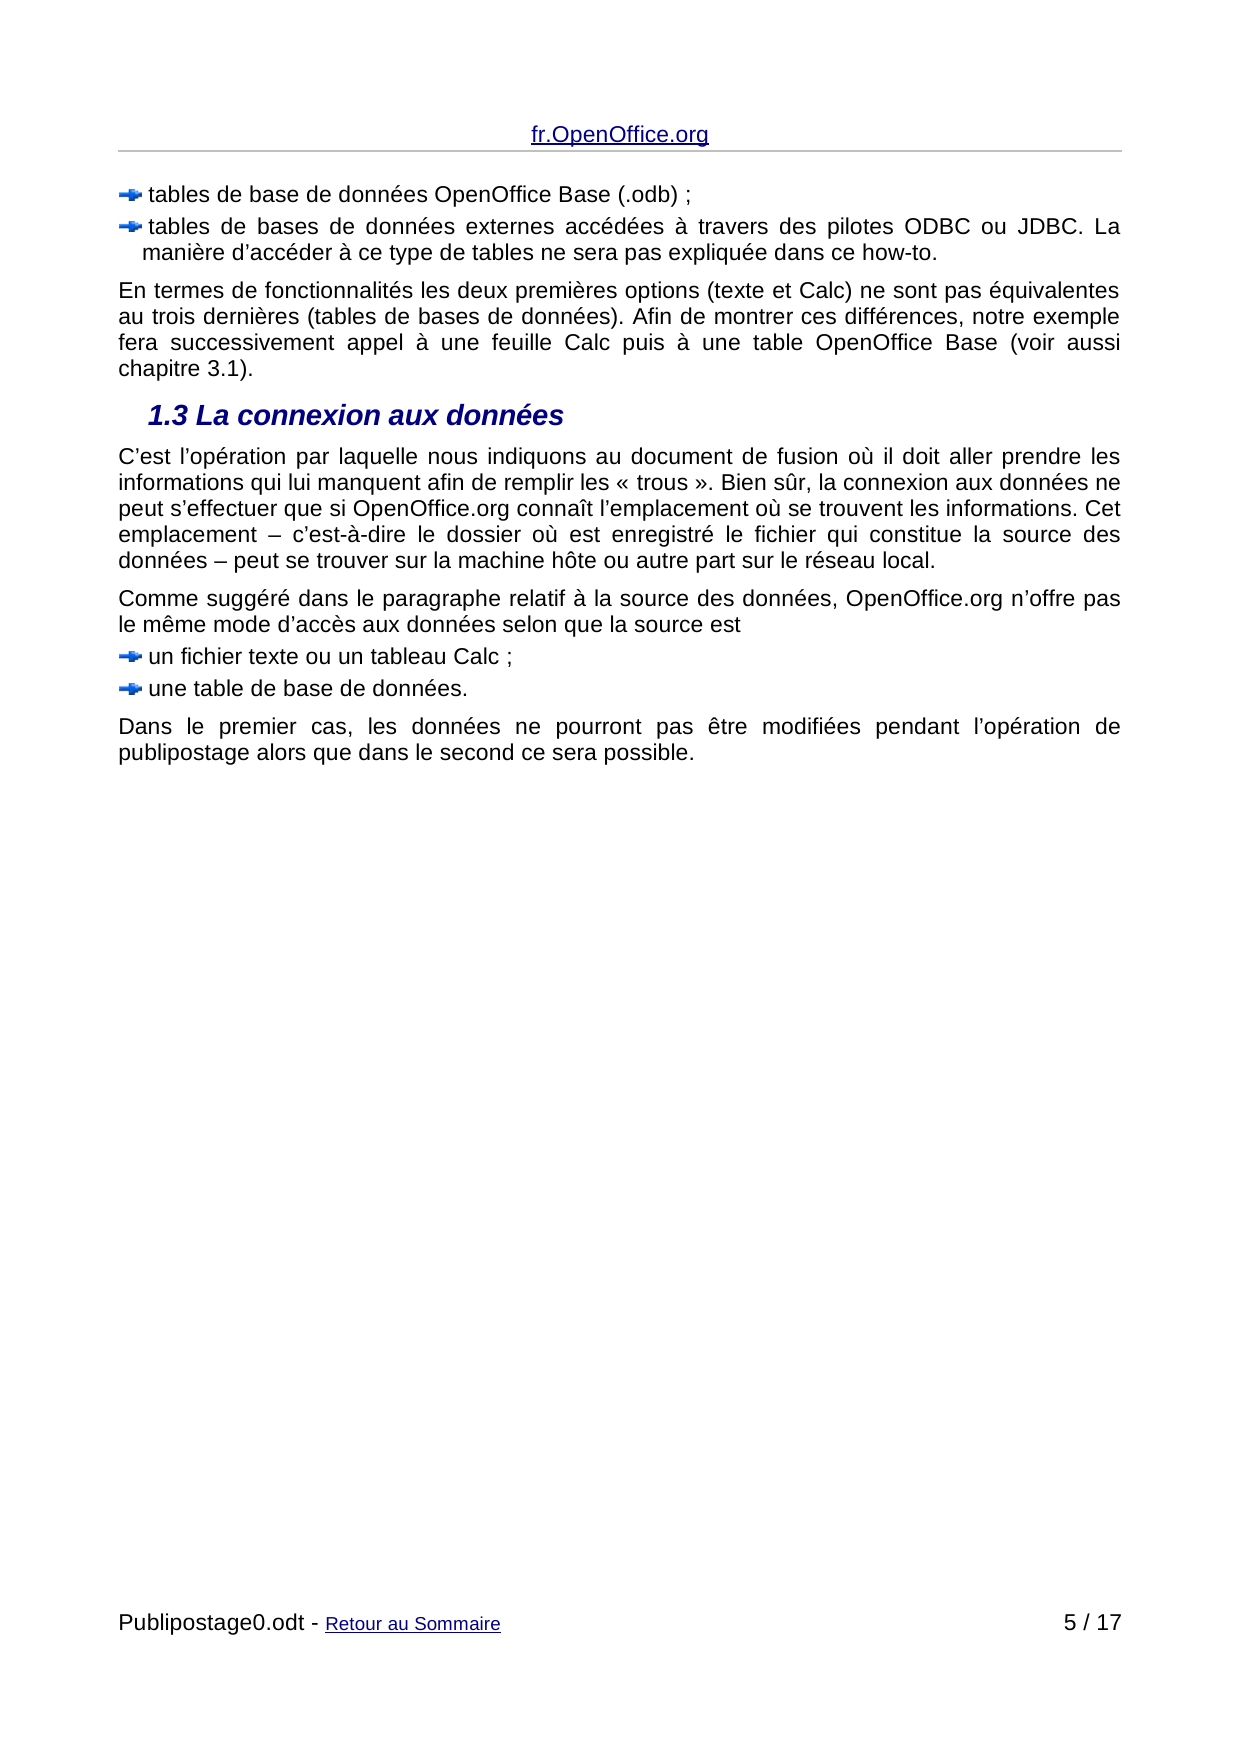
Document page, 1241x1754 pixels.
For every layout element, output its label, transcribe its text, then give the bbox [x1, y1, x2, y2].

picture [119, 189, 142, 201]
text En termes de fonctionnalités les deux premières options (texte et Calc) ne sont pas équivalentes au trois dernières (tables de bases de données). Afin de montrer ces différences, notre exemple fera successivement appel à une feuille Calc puis à une table OpenOffice Base (voir aussi chapitre 3.1). [118, 277, 1122, 382]
subtitle La connexion aux données [148, 399, 1122, 432]
picture [119, 221, 142, 232]
text Comme suggéré dans le paragraphe relatif à la source des données, OpenOffice.org n’offre pas le même mode d’accès aux données selon que la source est [118, 586, 1122, 638]
list un fichier texte ou un tableau Calc ; [118, 643, 1122, 669]
list tables de bases de données externes accédées à travers des pilotes ODBC ou JDBC. La manière d’accéder à ce type de tables ne sera pas expliquée dans ce how-to. [118, 213, 1122, 266]
text Dans le premier cas, les données ne pourront pas être modifiées pendant l’opération de publipostage alors que dans le second ce sera possible. [118, 713, 1122, 765]
picture [119, 683, 142, 695]
list tables de base de données OpenOffice Base (.odb) ; [118, 182, 1122, 208]
text C’est l’opération par laquelle nous indiquons au document de fusion où il doit aller prendre les informations qui lui manquent afin de remplir les « trous ». Bien sûr, la connexion aux données ne peut s’effectuer que si OpenOffice.org connaît l’emplacement où se trouvent les informations. Cet emplacement – c’est-à-dire le dossier où est enregistré le fichier qui constitue la source des données – peut se trouver sur la machine hôte ou autre part sur le réseau local. [118, 443, 1122, 574]
picture [119, 651, 142, 662]
list une table de base de données. [118, 676, 1122, 702]
